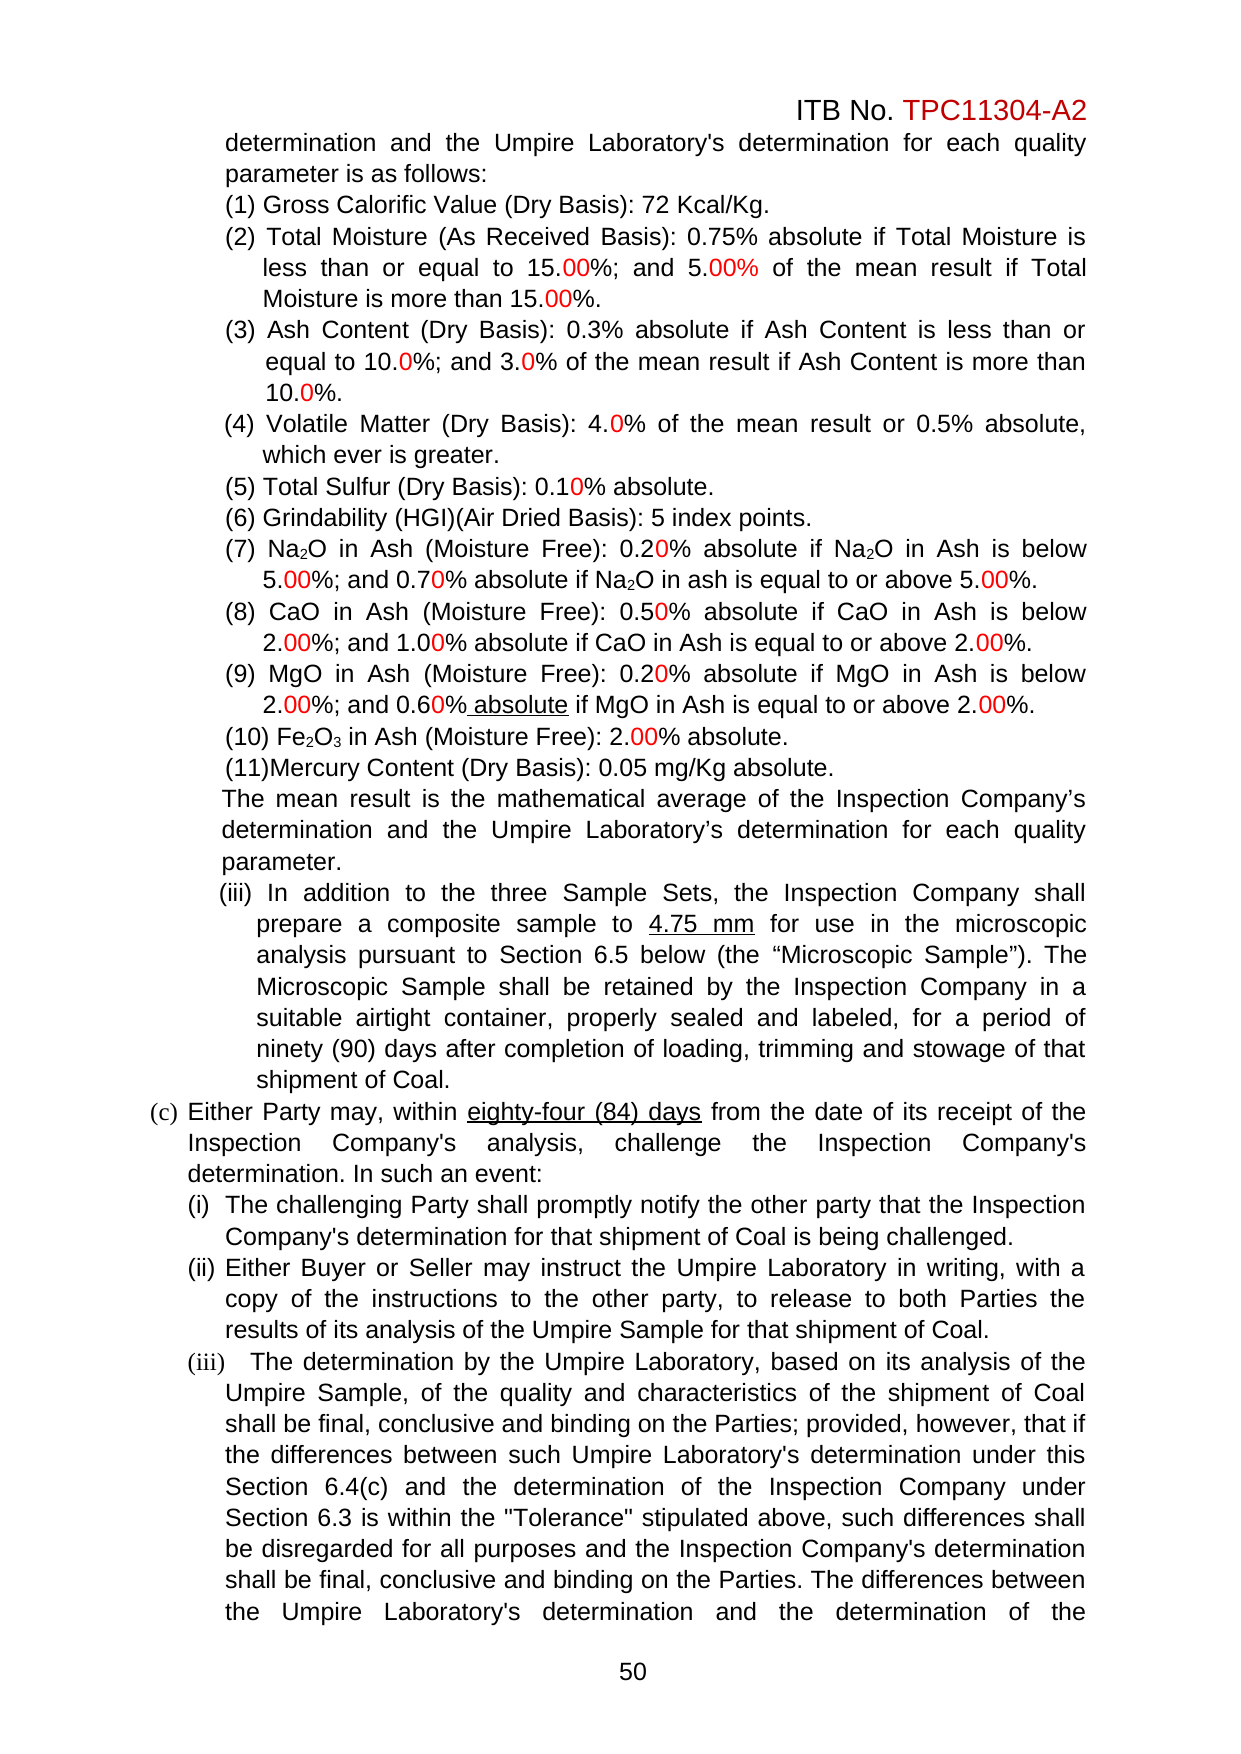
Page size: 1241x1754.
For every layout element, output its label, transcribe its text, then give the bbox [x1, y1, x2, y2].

list The determination by the Umpire Laboratory, based on its analysis of the Umpire Sample, of the quality and characteristics of the shipment of Coal shall be final, conclusive and binding on the Parties; provided, however, that if the differences between such Umpire Laboratory's determination under this Section 6.4(c) and the determination of the Inspection Company under Section 6.3 is within the "Tolerance" stipulated above, such differences shall be disregarded for all purposes and the Inspection Company's determination shall be final, conclusive and binding on the Parties. The differences between the Umpire Laboratory's determination and the determination of the [187, 1345, 1087, 1626]
text (6) Grindability (HGI)(Air Dried Basis): 5 index points. [225, 501, 1087, 532]
text (10) Fe2O3 in Ash (Moisture Free): 2.00% absolute. [225, 720, 1087, 751]
text (2) Total Moisture (As Received Basis): 0.75% absolute if Total Moisture is less than or equal to 15.00%; and 5.00% of the mean result if Total Moisture is more than 15.00%. [225, 220, 1087, 314]
text (11)Mercury Content (Dry Basis): 0.05 mg/Kg absolute. [225, 751, 1087, 782]
list Either Party may, within eighty-four (84) days from the date of its receipt of the Inspection Company's analysis, challenge the Inspection Company's determination. In such an event: [150, 1095, 1087, 1189]
text (8) CaO in Ash (Moisture Free): 0.50% absolute if CaO in Ash is below 2.00%; and 1.00% absolute if CaO in Ash is equal to or above 2.00%. [225, 595, 1087, 657]
text (7) Na2O in Ash (Moisture Free): 0.20% absolute if Na2O in Ash is below 5.00%; and 0.70% absolute if Na2O in ash is equal to or above 5.00%. [225, 532, 1087, 595]
text The mean result is the mathematical average of the Inspection Company’s determination and the Umpire Laboratory’s determination for each quality parameter. [221, 782, 1087, 876]
text (5) Total Sulfur (Dry Basis): 0.10% absolute. [225, 470, 1087, 501]
text (3) Ash Content (Dry Basis): 0.3% absolute if Ash Content is less than or equal to 10.0%; and 3.0% of the mean result if Ash Content is more than 10.0%. [225, 314, 1087, 407]
list The challenging Party shall promptly notify the other party that the Inspection Company's determination for that shipment of Coal is being challenged. [187, 1189, 1087, 1251]
list Either Buyer or Seller may instruct the Umpire Laboratory in writing, with a copy of the instructions to the other party, to release to both Parties the results of its analysis of the Umpire Sample for that shipment of Coal. [187, 1251, 1087, 1345]
text determination and the Umpire Laboratory's determination for each quality parameter is as follows: [225, 126, 1087, 189]
text (9) MgO in Ash (Moisture Free): 0.20% absolute if MgO in Ash is below 2.00%; and 0.60% absolute if MgO in Ash is equal to or above 2.00%. [225, 657, 1087, 720]
text (iii) In addition to the three Sample Sets, the Inspection Company shall prepare a composite sample to 4.75 mm for use in the microscopic analysis pursuant to Section 6.5 below (the “Microscopic Sample”). The Microscopic Sample shall be retained by the Inspection Company in a suitable airtight container, properly sealed and labeled, for a period of ninety (90) days after completion of loading, trimming and stowage of that shipment of Coal. [219, 876, 1087, 1095]
text (4) Volatile Matter (Dry Basis): 4.0% of the mean result or 0.5% absolute, which ever is greater. [224, 407, 1087, 470]
text (1) Gross Calorific Value (Dry Basis): 72 Kcal/Kg. [225, 189, 1087, 220]
